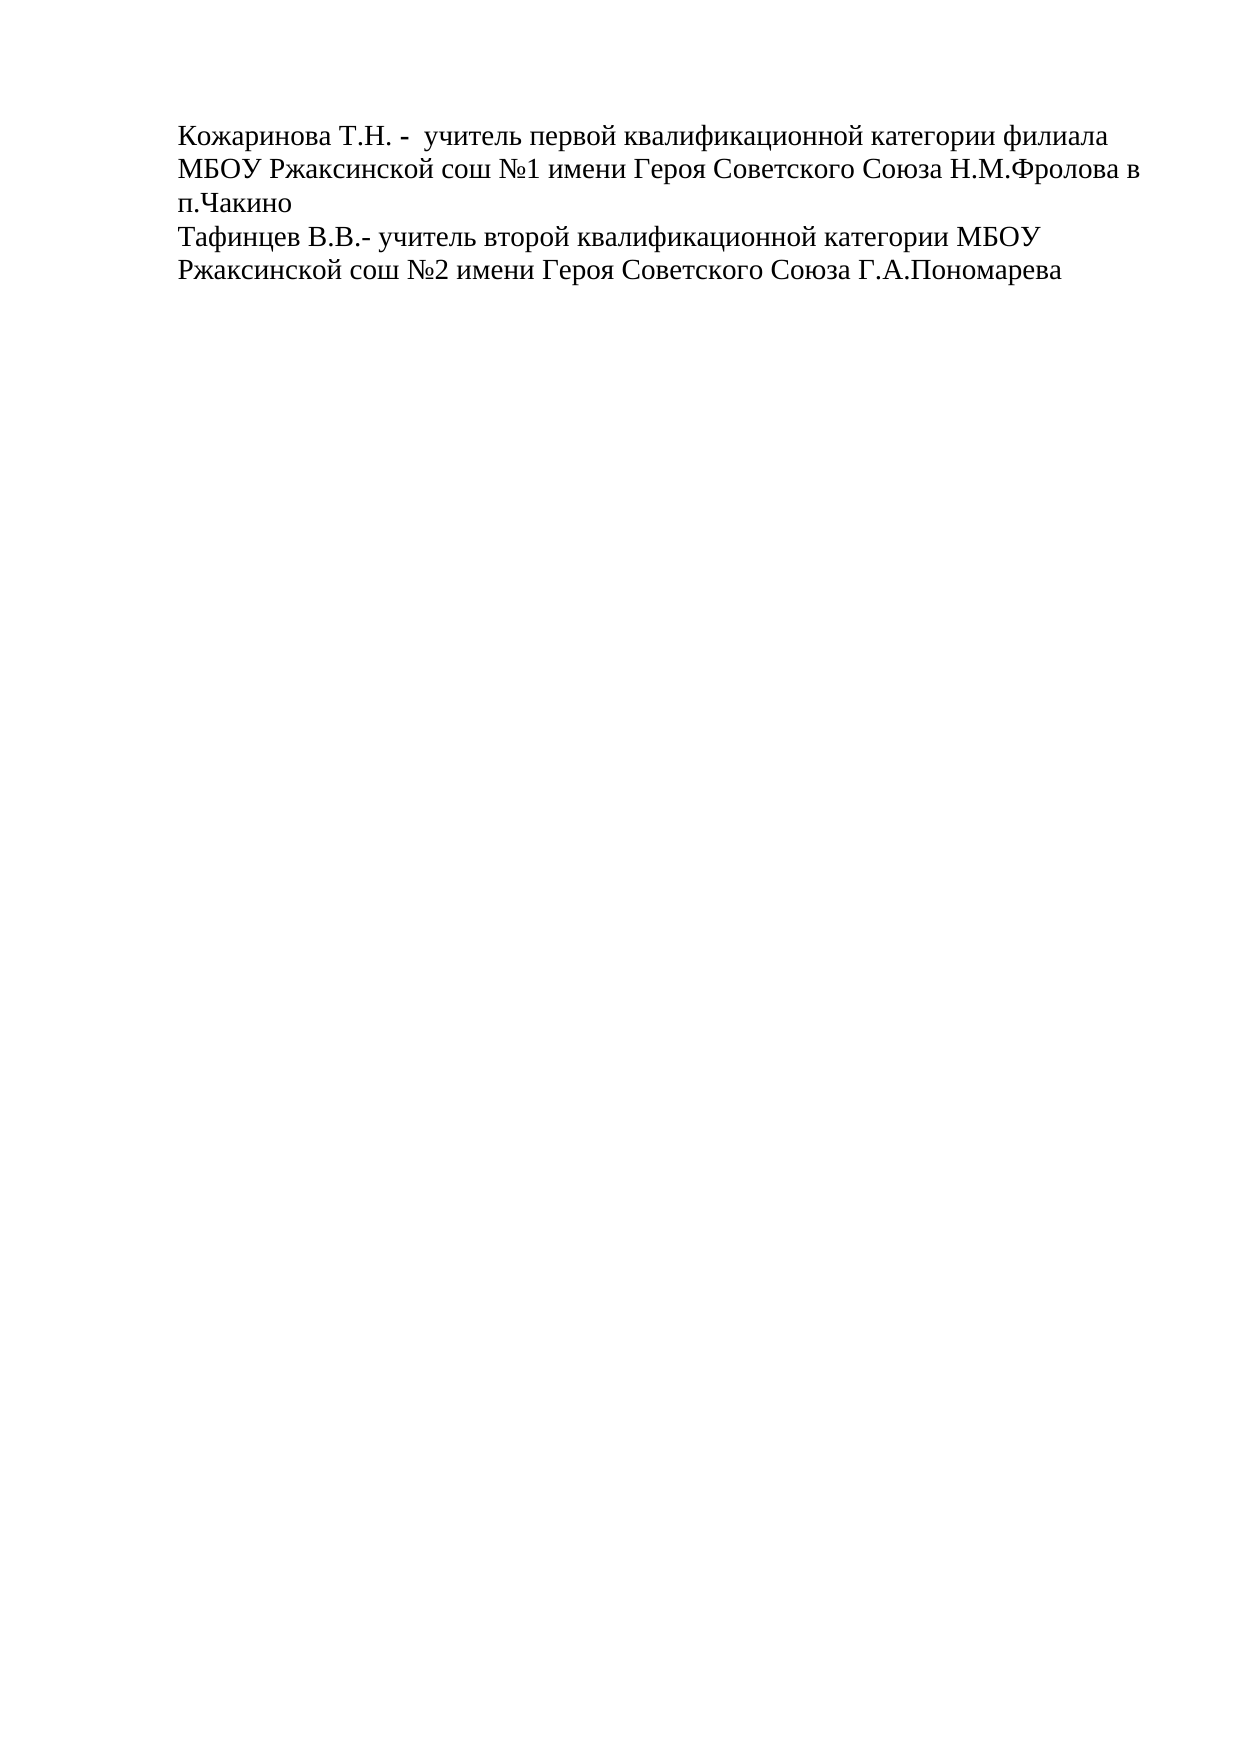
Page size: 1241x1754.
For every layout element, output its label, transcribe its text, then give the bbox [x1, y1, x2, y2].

text Тафинцев В.В.- учитель второй квалификационной категории МБОУ Ржаксинской сош №2 имени Героя Советского Союза Г.А.Пономарева [177, 219, 1152, 286]
text Кожаринова Т.Н. - учитель первой квалификационной категории филиала МБОУ Ржаксинской сош №1 имени Героя Советского Союза Н.М.Фролова в п.Чакино [177, 118, 1152, 219]
